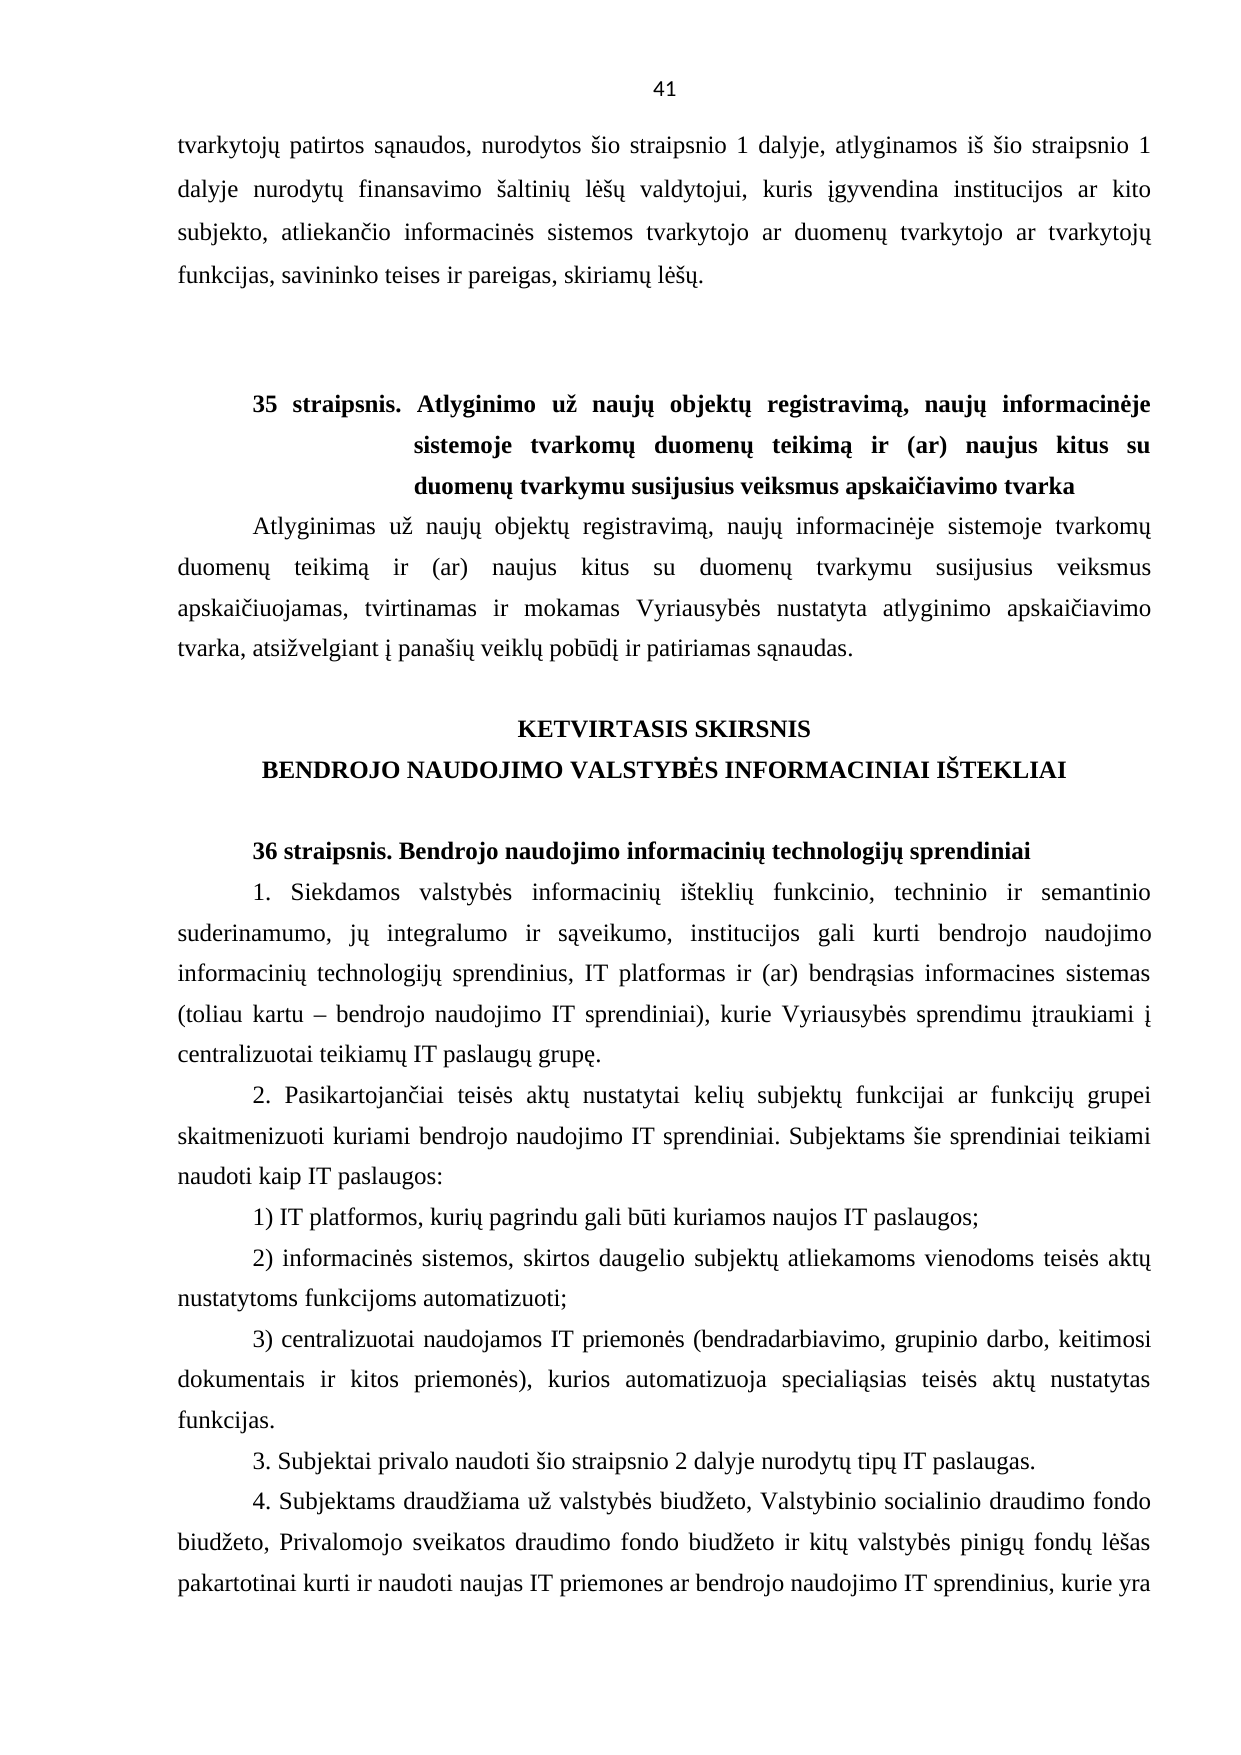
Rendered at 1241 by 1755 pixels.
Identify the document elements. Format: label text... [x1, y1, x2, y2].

text 35 straipsnis. Atlyginimo už naujų objektų registravimą, naujų informacinėje sistemoje tvarkomų duomenų teikimą ir (ar) naujus kitus su duomenų tvarkymu susijusius veiksmus apskaičiavimo tvarka [252, 378, 1152, 499]
text 2. Pasikartojančiai teisės aktų nustatytai kelių subjektų funkcijai ar funkcijų grupei skaitmenizuoti kuriami bendrojo naudojimo IT sprendiniai. Subjektams šie sprendiniai teikiami naudoti kaip IT paslaugos: [177, 1068, 1152, 1190]
text BENDROJO NAUDOJIMO valstybės informaciniai ištekliai [177, 743, 1152, 784]
text 1) IT platformos, kurių pagrindu gali būti kuriamos naujos IT paslaugos; [177, 1190, 1152, 1231]
text 4. Subjektams draudžiama už valstybės biudžeto, Valstybinio socialinio draudimo fondo biudžeto, Privalomojo sveikatos draudimo fondo biudžeto ir kitų valstybės pinigų fondų lėšas pakartotinai kurti ir naudoti naujas IT priemones ar bendrojo naudojimo IT sprendinius, kurie yra [177, 1474, 1152, 1596]
text 36 straipsnis. Bendrojo naudojimo informacinių technologijų sprendiniai [177, 824, 1152, 865]
text 3) centralizuotai naudojamos IT priemonės (bendradarbiavimo, grupinio darbo, keitimosi dokumentais ir kitos priemonės), kurios automatizuoja specialiąsias teisės aktų nustatytas funkcijas. [177, 1312, 1152, 1434]
text 3. Subjektai privalo naudoti šio straipsnio 2 dalyje nurodytų tipų IT paslaugas. [177, 1434, 1152, 1474]
text KETVIRTASIS SKIRSNIS [177, 703, 1152, 743]
text 2) informacinės sistemos, skirtos daugelio subjektų atliekamoms vienodoms teisės aktų nustatytoms funkcijoms automatizuoti; [177, 1231, 1152, 1312]
text tvarkytojų patirtos sąnaudos, nurodytos šio straipsnio 1 dalyje, atlyginamos iš šio straipsnio 1 dalyje nurodytų finansavimo šaltinių lėšų valdytojui, kuris įgyvendina institucijos ar kito subjekto, atliekančio informacinės sistemos tvarkytojo ar duomenų tvarkytojo ar tvarkytojų funkcijas, savininko teises ir pareigas, skiriamų lėšų. [177, 131, 1152, 289]
text 1. Siekdamos valstybės informacinių išteklių funkcinio, techninio ir semantinio suderinamumo, jų integralumo ir sąveikumo, institucijos gali kurti bendrojo naudojimo informacinių technologijų sprendinius, IT platformas ir (ar) bendrąsias informacines sistemas (toliau kartu – bendrojo naudojimo IT sprendiniai), kurie Vyriausybės sprendimu įtraukiami į centralizuotai teikiamų IT paslaugų grupę. [177, 865, 1152, 1068]
text Atlyginimas už naujų objektų registravimą, naujų informacinėje sistemoje tvarkomų duomenų teikimą ir (ar) naujus kitus su duomenų tvarkymu susijusius veiksmus apskaičiuojamas, tvirtinamas ir mokamas Vyriausybės nustatyta atlyginimo apskaičiavimo tvarka, atsižvelgiant į panašių veiklų pobūdį ir patiriamas sąnaudas. [177, 499, 1152, 662]
